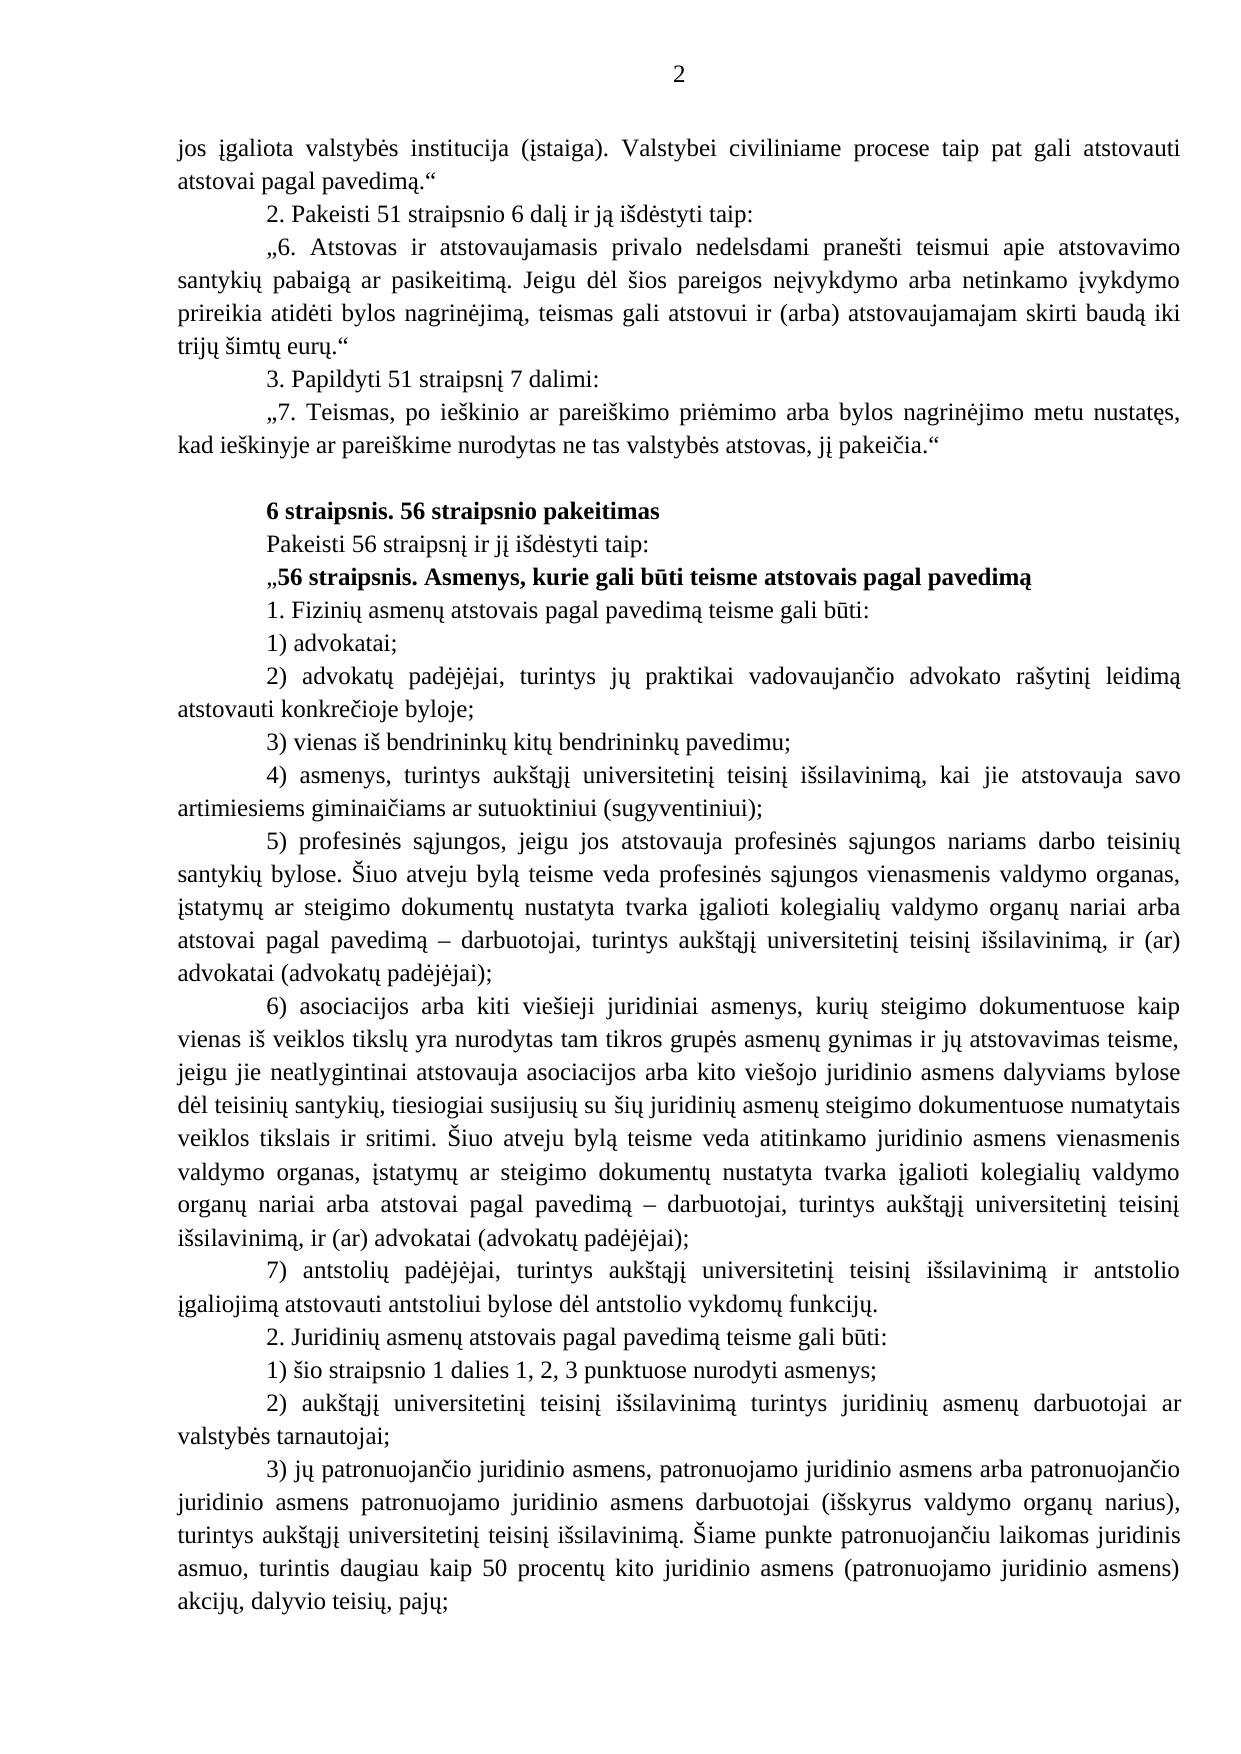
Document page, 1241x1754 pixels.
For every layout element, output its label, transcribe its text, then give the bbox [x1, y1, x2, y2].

text 3. Papildyti 51 straipsnį 7 dalimi: [177, 364, 1181, 393]
text 2) aukštąjį universitetinį teisinį išsilavinimą turintys juridinių asmenų darbuotojai ar valstybės tarnautojai; [177, 1388, 1181, 1449]
text „7. Teismas, po ieškinio ar pareiškimo priėmimo arba bylos nagrinėjimo metu nustatęs, kad ieškinyje ar pareiškime nurodytas ne tas valstybės atstovas, jį pakeičia.“ [177, 397, 1181, 459]
text jos įgaliota valstybės institucija (įstaiga). Valstybei civiliniame procese taip pat gali atstovauti atstovai pagal pavedimą.“ [177, 133, 1181, 195]
text 3) jų patronuojančio juridinio asmens, patronuojamo juridinio asmens arba patronuojančio juridinio asmens patronuojamo juridinio asmens darbuotojai (išskyrus valdymo organų narius), turintys aukštąjį universitetinį teisinį išsilavinimą. Šiame punkte patronuojančiu laikomas juridinis asmuo, turintis daugiau kaip 50 procentų kito juridinio asmens (patronuojamo juridinio asmens) akcijų, dalyvio teisių, pajų; [177, 1454, 1181, 1614]
text 3) vienas iš bendrininkų kitų bendrininkų pavedimu; [177, 727, 1181, 756]
text 2. Juridinių asmenų atstovais pagal pavedimą teisme gali būti: [177, 1322, 1181, 1350]
text 7) antstolių padėjėjai, turintys aukštąjį universitetinį teisinį išsilavinimą ir antstolio įgaliojimą atstovauti antstoliui bylose dėl antstolio vykdomų funkcijų. [177, 1256, 1181, 1317]
text 6 straipsnis. 56 straipsnio pakeitimas [177, 496, 1181, 525]
text 4) asmenys, turintys aukštąjį universitetinį teisinį išsilavinimą, kai jie atstovauja savo artimiesiems giminaičiams ar sutuoktiniui (sugyventiniui); [177, 760, 1181, 822]
text 6) asociacijos arba kiti viešieji juridiniai asmenys, kurių steigimo dokumentuose kaip vienas iš veiklos tikslų yra nurodytas tam tikros grupės asmenų gynimas ir jų atstovavimas teisme, jeigu jie neatlygintinai atstovauja asociacijos arba kito viešojo juridinio asmens dalyviams bylose dėl teisinių santykių, tiesiogiai susijusių su šių juridinių asmenų steigimo dokumentuose numatytais veiklos tikslais ir sritimi. Šiuo atveju bylą teisme veda atitinkamo juridinio asmens vienasmenis valdymo organas, įstatymų ar steigimo dokumentų nustatyta tvarka įgalioti kolegialių valdymo organų nariai arba atstovai pagal pavedimą – darbuotojai, turintys aukštąjį universitetinį teisinį išsilavinimą, ir (ar) advokatai (advokatų padėjėjai); [177, 991, 1181, 1251]
text 1) advokatai; [177, 628, 1181, 657]
text „56 straipsnis. Asmenys, kurie gali būti teisme atstovais pagal pavedimą [266, 562, 1181, 591]
text 1. Fizinių asmenų atstovais pagal pavedimą teisme gali būti: [177, 595, 1181, 624]
text 1) šio straipsnio 1 dalies 1, 2, 3 punktuose nurodyti asmenys; [177, 1355, 1181, 1383]
text 2) advokatų padėjėjai, turintys jų praktikai vadovaujančio advokato rašytinį leidimą atstovauti konkrečioje byloje; [177, 661, 1181, 723]
text „6. Atstovas ir atstovaujamasis privalo nedelsdami pranešti teismui apie atstovavimo santykių pabaigą ar pasikeitimą. Jeigu dėl šios pareigos neįvykdymo arba netinkamo įvykdymo prireikia atidėti bylos nagrinėjimą, teismas gali atstovui ir (arba) atstovaujamajam skirti baudą iki trijų šimtų eurų.“ [177, 232, 1181, 360]
text 2. Pakeisti 51 straipsnio 6 dalį ir ją išdėstyti taip: [177, 199, 1181, 228]
text 5) profesinės sąjungos, jeigu jos atstovauja profesinės sąjungos nariams darbo teisinių santykių bylose. Šiuo atveju bylą teisme veda profesinės sąjungos vienasmenis valdymo organas, įstatymų ar steigimo dokumentų nustatyta tvarka įgalioti kolegialių valdymo organų nariai arba atstovai pagal pavedimą – darbuotojai, turintys aukštąjį universitetinį teisinį išsilavinimą, ir (ar) advokatai (advokatų padėjėjai); [177, 826, 1181, 987]
text Pakeisti 56 straipsnį ir jį išdėstyti taip: [266, 529, 1181, 558]
